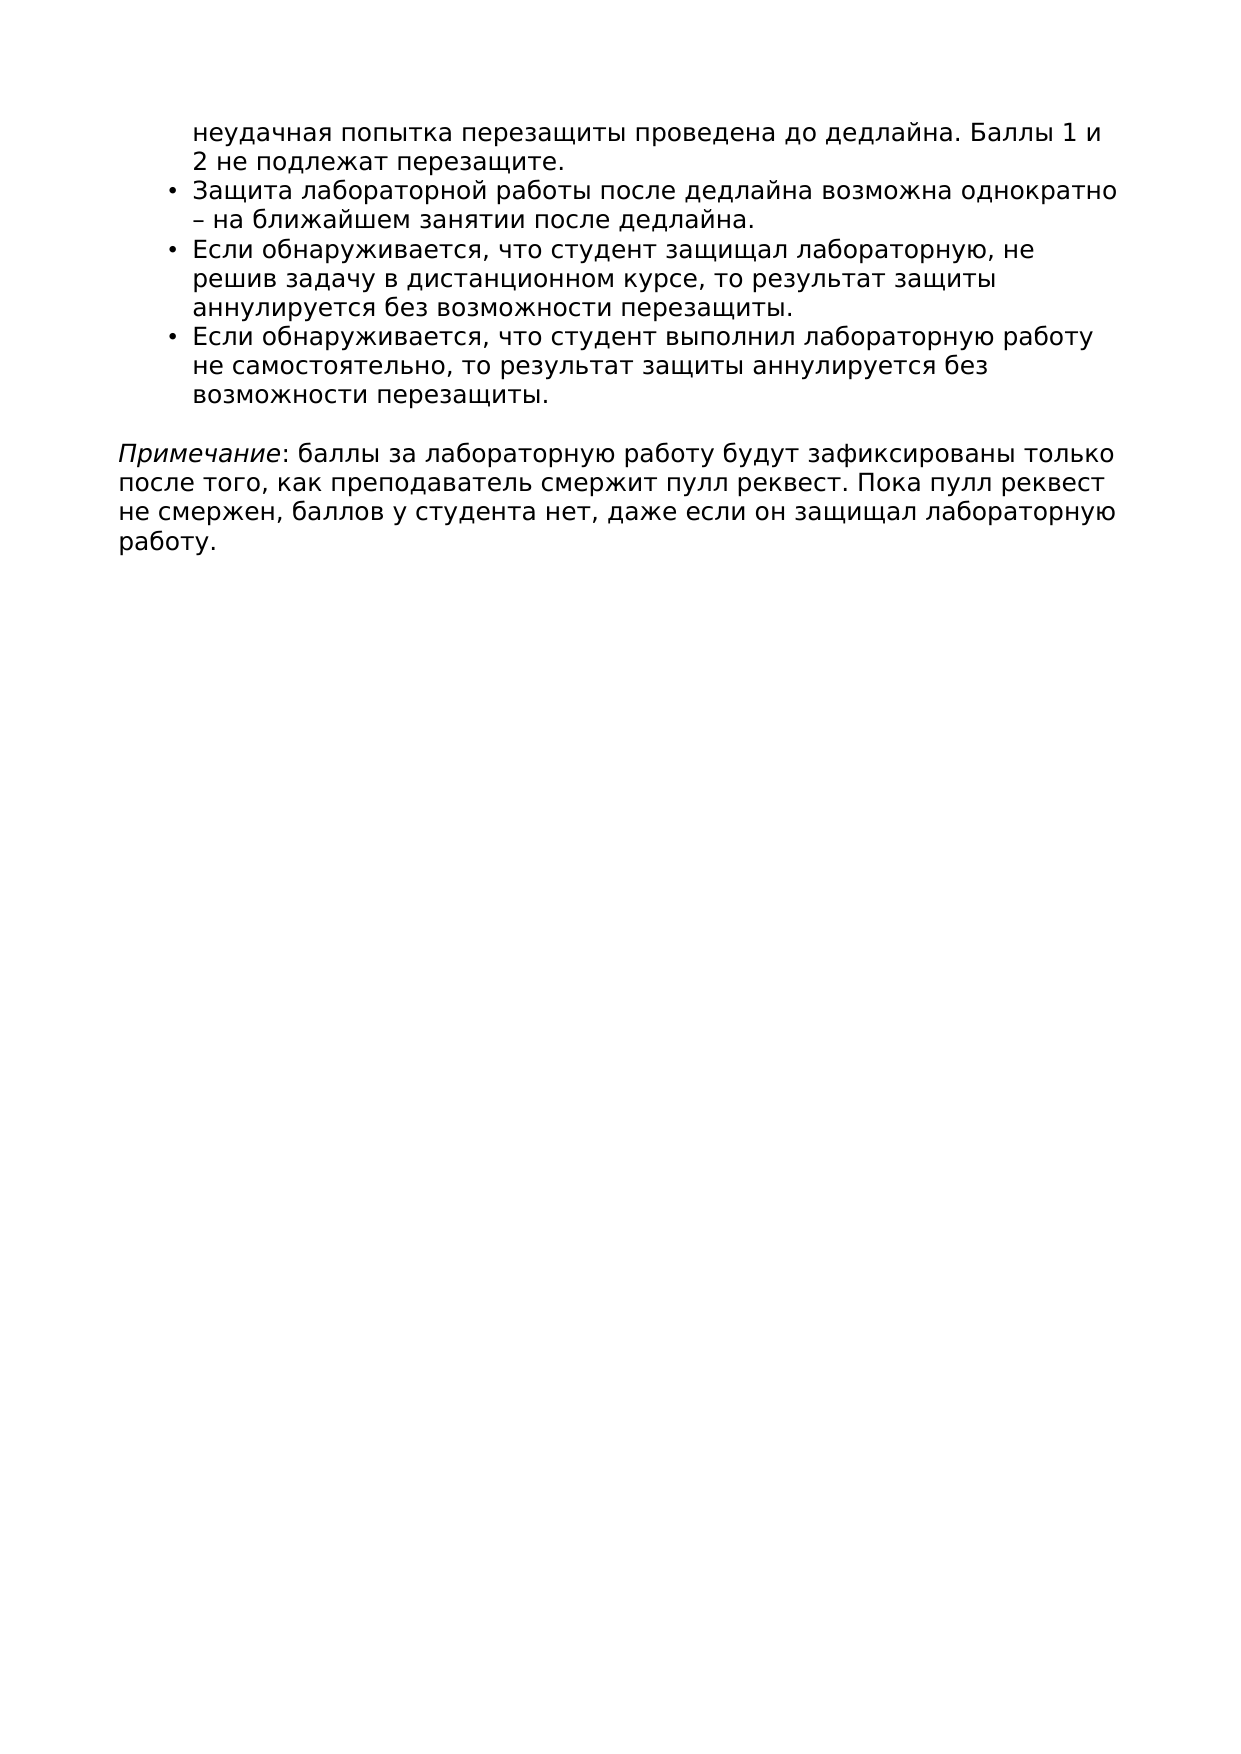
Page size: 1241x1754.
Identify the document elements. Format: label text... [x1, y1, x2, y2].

list Защита лабораторной работы после дедлайна возможна однократно – на ближайшем занятии после дедлайна. [177, 176, 1122, 235]
list неудачная попытка перезащиты проведена до дедлайна. Баллы 1 и 2 не подлежат перезащите. [177, 118, 1122, 176]
text Примечание: баллы за лабораторную работу будут зафиксированы только после того, как преподаватель смержит пулл реквест. Пока пулл реквест не смержен, баллов у студента нет, даже если он защищал лабораторную работу. [118, 439, 1122, 556]
list Если обнаруживается, что студент выполнил лабораторную работу не самостоятельно, то результат защиты аннулируется без возможности перезащиты. [177, 322, 1122, 410]
list Если обнаруживается, что студент защищал лабораторную, не решив задачу в дистанционном курсе, то результат защиты аннулируется без возможности перезащиты. [177, 235, 1122, 322]
